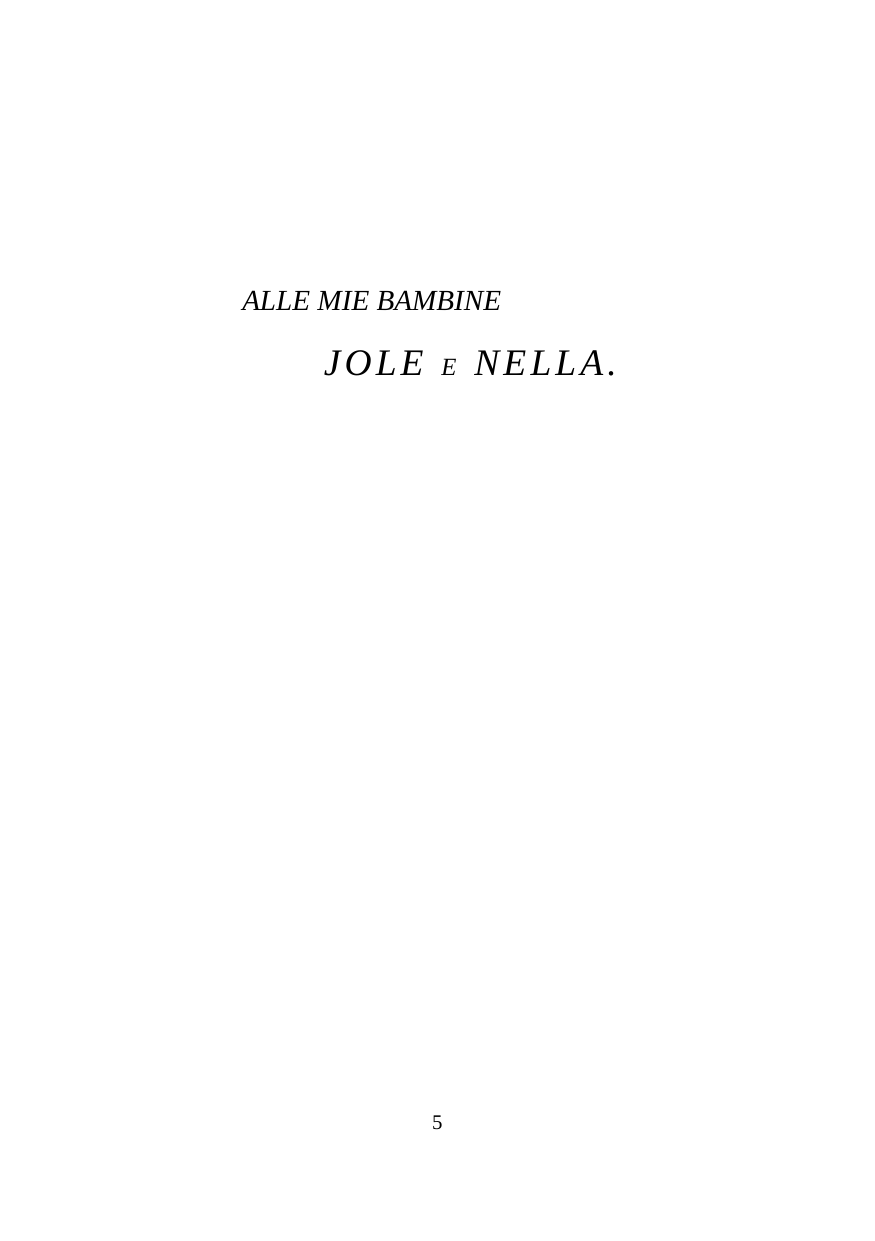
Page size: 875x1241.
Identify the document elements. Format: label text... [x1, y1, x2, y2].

text JOLE e NELLA. [106, 341, 620, 384]
text ALLE MIE BAMBINE [242, 283, 768, 317]
